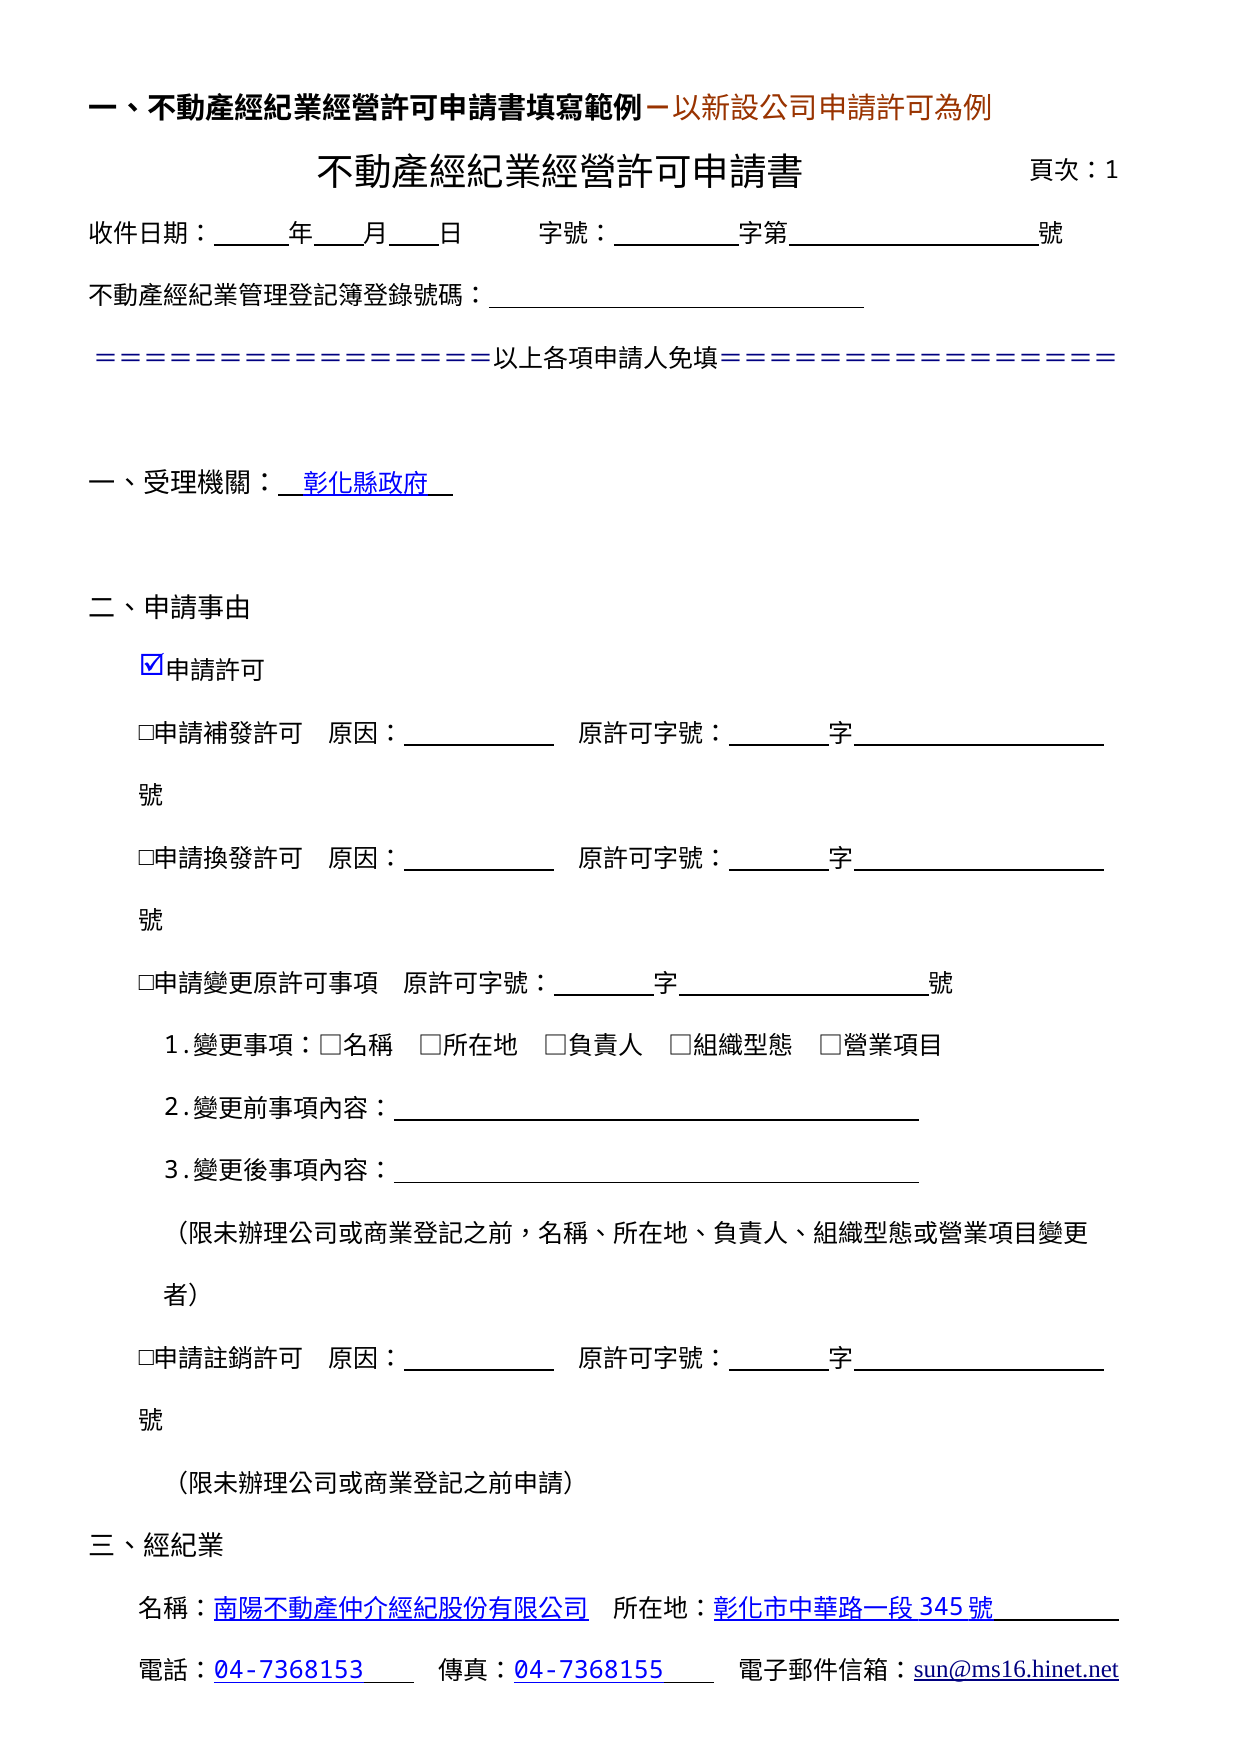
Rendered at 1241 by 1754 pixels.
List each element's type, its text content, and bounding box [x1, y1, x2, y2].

text 申請許可 [139, 627, 1122, 689]
text 不動產經紀業管理登記簿登錄號碼： [89, 252, 1122, 314]
text □申請註銷許可 原因： 原許可字號： 字 號 [139, 1314, 1126, 1439]
text 收件日期： 年 月 日 字號： 字第 號 [89, 189, 1122, 252]
text □申請變更原許可事項 原許可字號： 字 號 [139, 939, 1122, 1002]
text 3.變更後事項內容： [164, 1127, 1122, 1189]
text （限未辦理公司或商業登記之前，名稱、所在地、負責人、組織型態或營業項目變更者） [164, 1189, 1126, 1314]
text 2.變更前事項內容： [164, 1064, 1122, 1127]
text （限未辦理公司或商業登記之前申請） [164, 1439, 1126, 1502]
text □申請補發許可 原因： 原許可字號： 字 號 [139, 689, 1122, 814]
text 一、受理機關： 彰化縣政府 [89, 439, 1122, 502]
text 三、經紀業 [89, 1502, 1122, 1564]
text ＝＝＝＝＝＝＝＝＝＝＝＝＝＝＝＝以上各項申請人免填＝＝＝＝＝＝＝＝＝＝＝＝＝＝＝＝ [89, 314, 1122, 377]
text 電話：04-7368153 傳真：04-7368155 電子郵件信箱：sun@ms16.hinet.net [139, 1627, 1122, 1689]
text 二、申請事由 [89, 564, 1122, 627]
text 一、不動產經紀業經營許可申請書填寫範例－以新設公司申請許可為例 [89, 64, 1122, 127]
text 不動產經紀業經營許可申請書 頁次：1 [89, 127, 1122, 189]
text □申請換發許可 原因： 原許可字號： 字 號 [139, 814, 1122, 939]
text 名稱：南陽不動產仲介經紀股份有限公司 所在地：彰化市中華路一段345號 [139, 1564, 1122, 1627]
text 1.變更事項：□名稱 □所在地 □負責人 □組織型態 □營業項目 [164, 1002, 1122, 1064]
